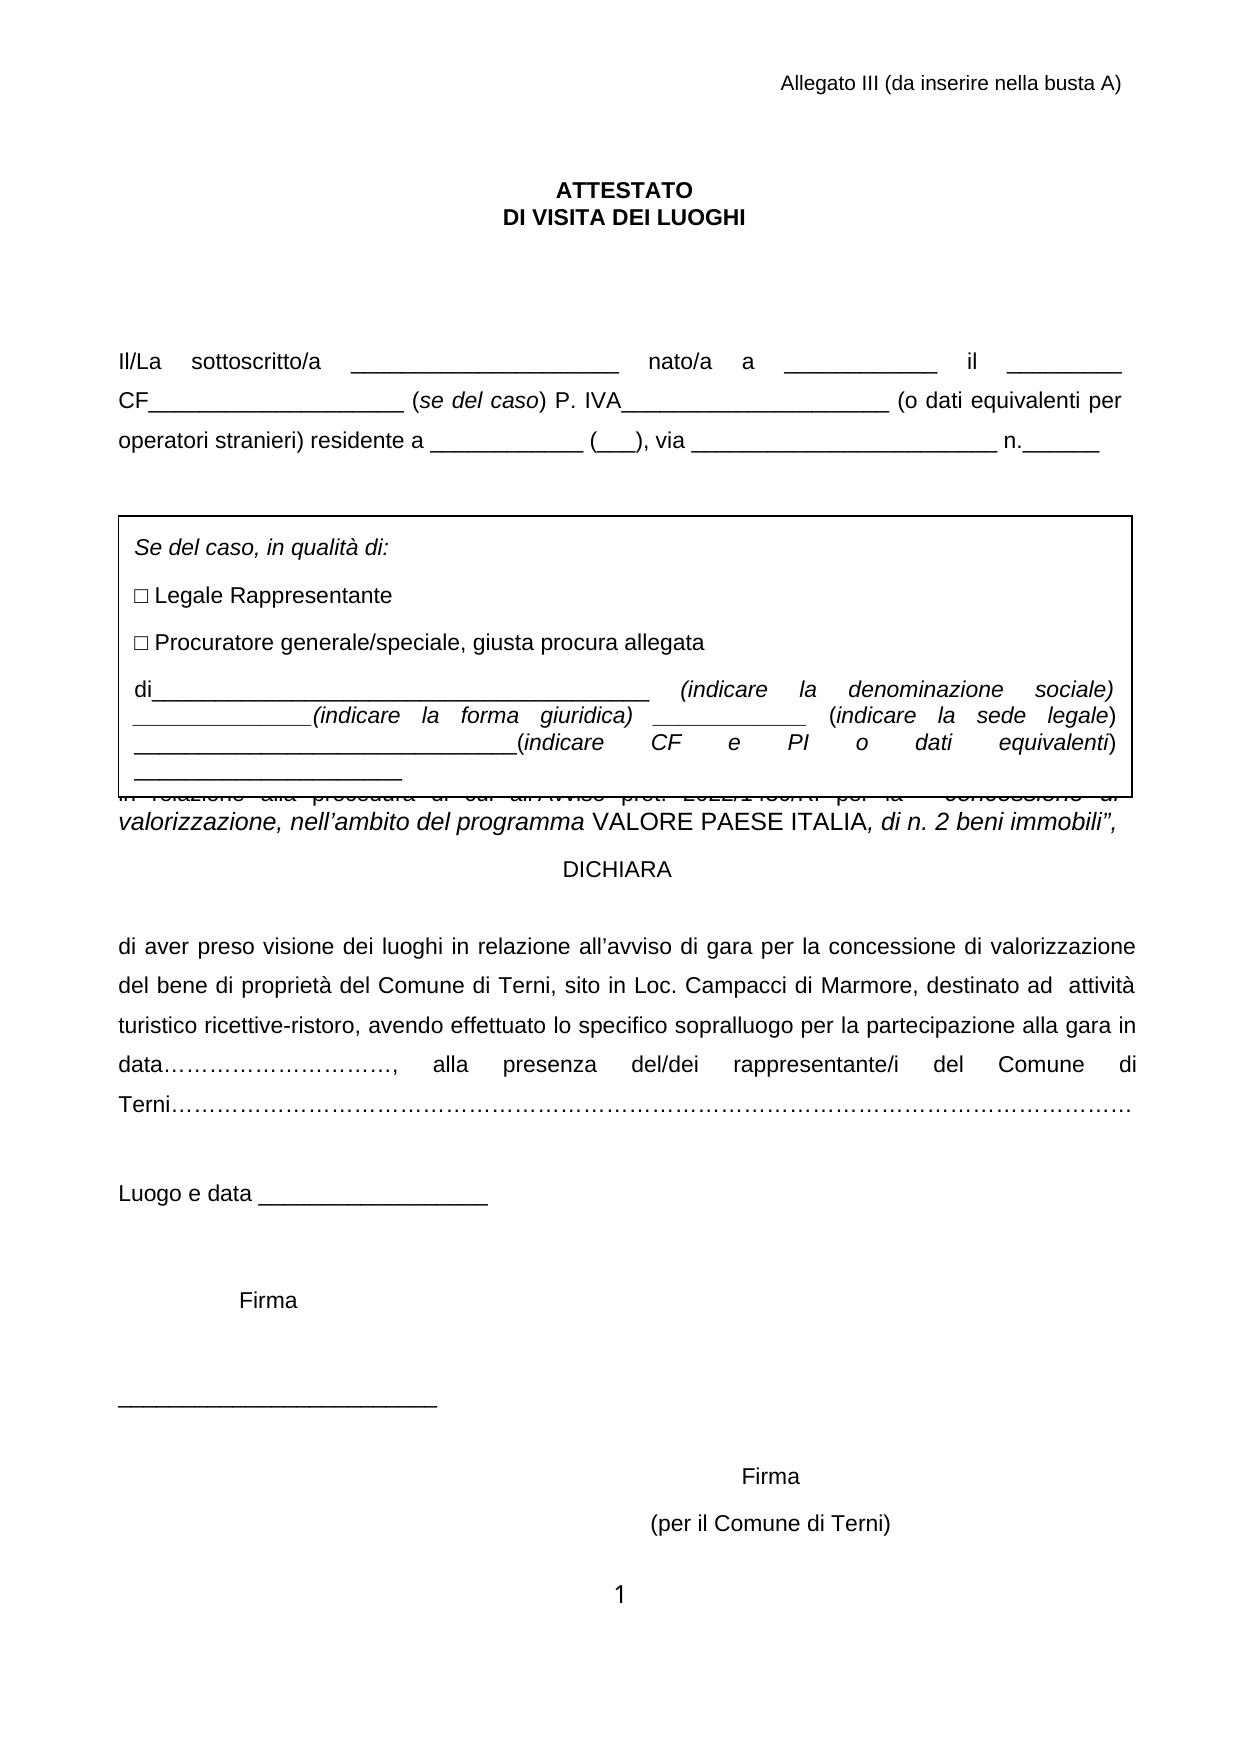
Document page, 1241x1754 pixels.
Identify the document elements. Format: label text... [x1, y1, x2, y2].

text in relazione alla procedura di cui all’Avviso prot. 2022/1430/RI per la “concessione di valorizzazione, nell’ambito del programma VALORE PAESE ITALIA, di n. 2 beni immobili”, [118, 798, 1122, 836]
text DICHIARA [118, 856, 1122, 883]
text (per il Comune di Terni) [118, 1510, 1137, 1537]
text ATTESTATO [118, 177, 1130, 203]
text □ Procuratore generale/speciale, giusta procura allegata [134, 629, 1116, 655]
text Se del caso, in qualità di: [134, 534, 1116, 561]
text _________________________ [118, 1382, 1137, 1408]
text □ Legale Rappresentante [134, 582, 1116, 608]
text di aver preso visione dei luoghi in relazione all’avviso di gara per la concessione di valorizzazione del bene di proprietà del Comune di Terni, sito in Loc. Campacci di Marmore, destinato ad attività turistico ricettive-ristoro, avendo effettuato lo specifico sopralluogo per la partecipazione alla gara in data…………………………, alla presenza del/dei rappresentante/i del Comune di Terni……………………………………………………………………………………………………………… [118, 933, 1137, 1117]
text Firma [118, 1463, 1137, 1489]
text Luogo e data __________________ [118, 1180, 1137, 1206]
text DI VISITA DEI LUOGHI [118, 203, 1130, 230]
text Il/La sottoscritto/a _____________________ nato/a a ____________ il _________ CF____________________ (se del caso) P. IVA_____________________ (o dati equivalenti per operatori stranieri) residente a ____________ (___), via ________________________ n.______ [118, 348, 1122, 453]
text Firma [118, 1287, 1137, 1314]
text di_______________________________________ (indicare la denominazione sociale) ______________(indicare la forma giuridica) ____________ (indicare la sede legale) ______________________________(indicare CF e PI o dati equivalenti) _____________________ [134, 676, 1116, 781]
